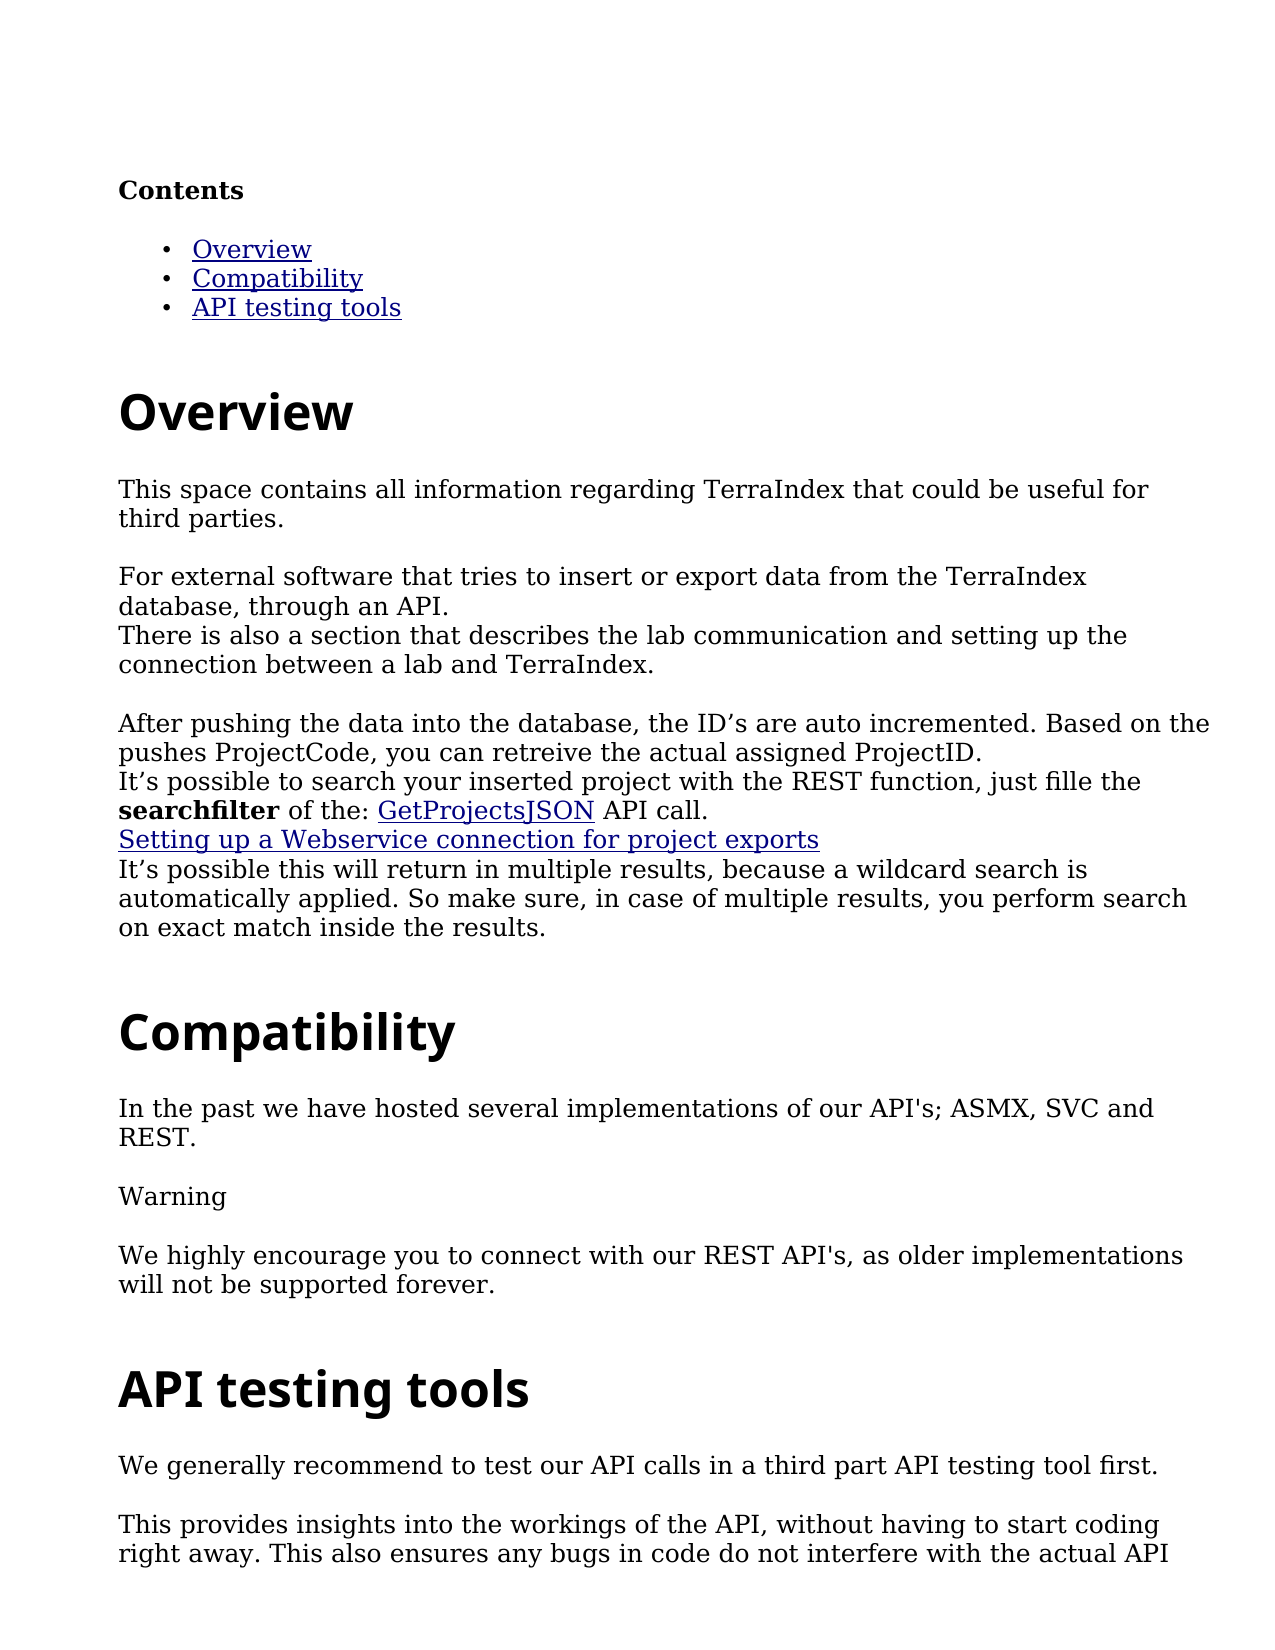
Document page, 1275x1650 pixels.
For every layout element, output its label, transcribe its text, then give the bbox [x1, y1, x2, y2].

text Warning [118, 1182, 1216, 1211]
text This space contains all information regarding TerraIndex that could be useful for third parties. [118, 475, 1216, 533]
text Contents [118, 176, 1216, 206]
list Overview [162, 235, 1216, 264]
text In the past we have hosted several implementations of our API's; ASMX, SVC and REST. [118, 1094, 1216, 1153]
text After pushing the data into the database, the ID’s are auto incremented. Based on the pushes ProjectCode, you can retreive the actual assigned ProjectID. It’s possible to search your inserted project with the REST function, just fille the searchfilter of the: GetProjectsJSON API call. Setting up a Webservice connection for project exports It’s possible this will return in multiple results, because a wildcard search is automatically applied. So make sure, in case of multiple results, you perform search on exact match inside the results. [118, 709, 1216, 942]
text We highly encourage you to connect with our REST API's, as older implementations will not be supported forever. [118, 1241, 1216, 1299]
subtitle Compatibility [118, 997, 1216, 1065]
list API testing tools [162, 293, 1216, 323]
text We generally recommend to test our API calls in a third part API testing tool first. [118, 1451, 1216, 1480]
subtitle Overview [118, 377, 1216, 445]
list Compatibility [162, 264, 1216, 293]
text This provides insights into the workings of the API, without having to start coding right away. This also ensures any bugs in code do not interfere with the actual API [118, 1510, 1216, 1568]
subtitle API testing tools [118, 1354, 1216, 1422]
text For external software that tries to insert or export data from the TerraIndex database, through an API. There is also a section that describes the lab communication and setting up the connection between a lab and TerraIndex. [118, 563, 1216, 679]
